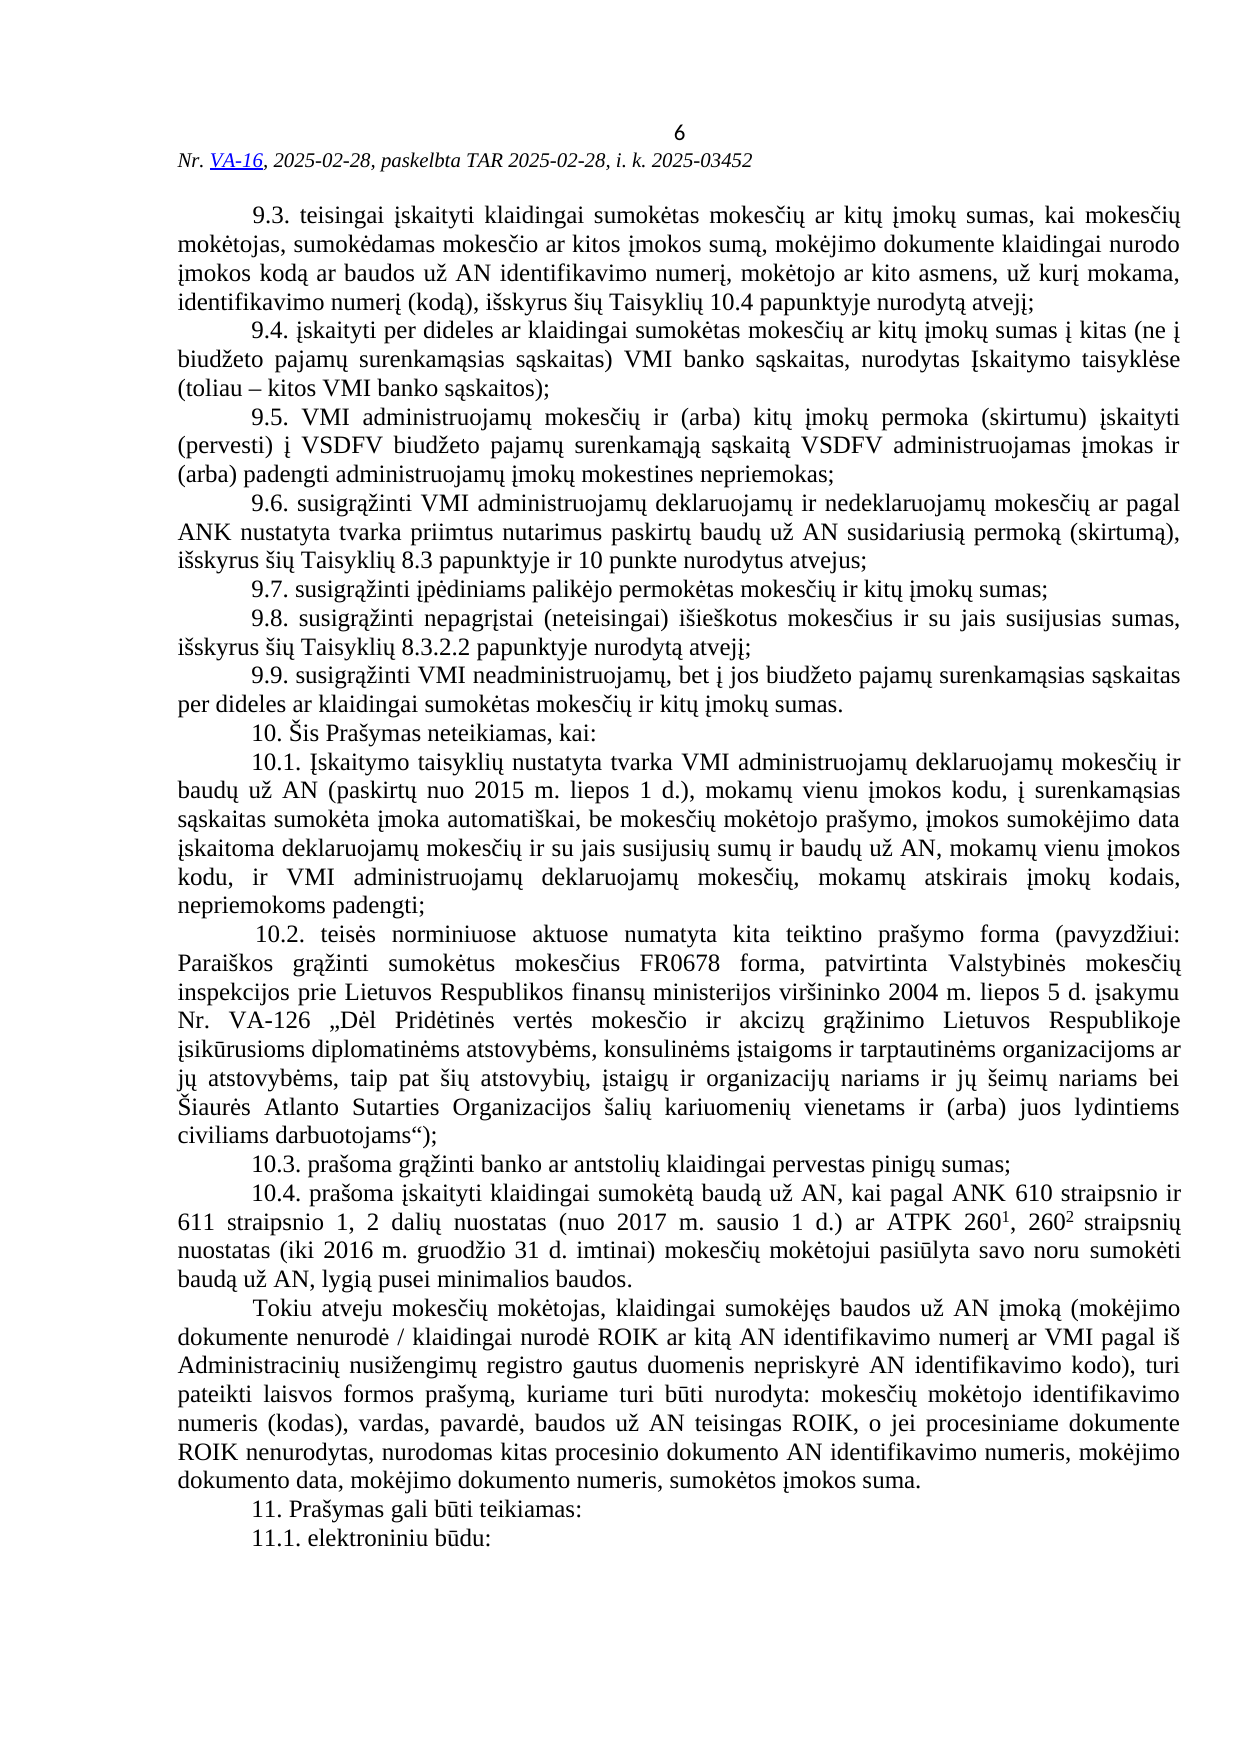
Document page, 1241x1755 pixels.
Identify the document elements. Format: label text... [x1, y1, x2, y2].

text 9.5. VMI administruojamų mokesčių ir (arba) kitų įmokų permoka (skirtumu) įskaityti (pervesti) į VSDFV biudžeto pajamų surenkamąją sąskaitą VSDFV administruojamas įmokas ir (arba) padengti administruojamų įmokų mokestines nepriemokas; [177, 402, 1181, 488]
text 11. Prašymas gali būti teikiamas: [177, 1494, 1181, 1523]
text Tokiu atveju mokesčių mokėtojas, klaidingai sumokėjęs baudos už AN įmoką (mokėjimo dokumente nenurodė / klaidingai nurodė ROIK ar kitą AN identifikavimo numerį ar VMI pagal iš Administracinių nusižengimų registro gautus duomenis nepriskyrė AN identifikavimo kodo), turi pateikti laisvos formos prašymą, kuriame turi būti nurodyta: mokesčių mokėtojo identifikavimo numeris (kodas), vardas, pavardė, baudos už AN teisingas ROIK, o jei procesiniame dokumente ROIK nenurodytas, nurodomas kitas procesinio dokumento AN identifikavimo numeris, mokėjimo dokumento data, mokėjimo dokumento numeris, sumokėtos įmokos suma. [177, 1293, 1181, 1494]
text 10.1. Įskaitymo taisyklių nustatyta tvarka VMI administruojamų deklaruojamų mokesčių ir baudų už AN (paskirtų nuo 2015 m. liepos 1 d.), mokamų vienu įmokos kodu, į surenkamąsias sąskaitas sumokėta įmoka automatiškai, be mokesčių mokėtojo prašymo, įmokos sumokėjimo data įskaitoma deklaruojamų mokesčių ir su jais susijusių sumų ir baudų už AN, mokamų vienu įmokos kodu, ir VMI administruojamų deklaruojamų mokesčių, mokamų atskirais įmokų kodais, nepriemokoms padengti; [177, 747, 1181, 919]
text 9.9. susigrąžinti VMI neadministruojamų, bet į jos biudžeto pajamų surenkamąsias sąskaitas per dideles ar klaidingai sumokėtas mokesčių ir kitų įmokų sumas. [177, 660, 1181, 718]
text 10.4. prašoma įskaityti klaidingai sumokėtą baudą už AN, kai pagal ANK 610 straipsnio ir 611 straipsnio 1, 2 dalių nuostatas (nuo 2017 m. sausio 1 d.) ar ATPK 2601, 2602 straipsnių nuostatas (iki 2016 m. gruodžio 31 d. imtinai) mokesčių mokėtojui pasiūlyta savo noru sumokėti baudą už AN, lygią pusei minimalios baudos. [177, 1178, 1181, 1293]
text 11.1. elektroniniu būdu: [177, 1523, 1181, 1552]
text 9.4. įskaityti per dideles ar klaidingai sumokėtas mokesčių ar kitų įmokų sumas į kitas (ne į biudžeto pajamų surenkamąsias sąskaitas) VMI banko sąskaitas, nurodytas Įskaitymo taisyklėse (toliau – kitos VMI banko sąskaitos); [177, 315, 1181, 402]
text 10. Šis Prašymas neteikiamas, kai: [177, 718, 1181, 747]
text Nr. VA-16, 2025-02-28, paskelbta TAR 2025-02-28, i. k. 2025-03452 [177, 148, 1181, 172]
text 9.7. susigrąžinti įpėdiniams palikėjo permokėtas mokesčių ir kitų įmokų sumas; [177, 574, 1181, 603]
text 9.8. susigrąžinti nepagrįstai (neteisingai) išieškotus mokesčius ir su jais susijusias sumas, išskyrus šių Taisyklių 8.3.2.2 papunktyje nurodytą atvejį; [177, 603, 1181, 660]
text 10.2. teisės norminiuose aktuose numatyta kita teiktino prašymo forma (pavyzdžiui: Paraiškos grąžinti sumokėtus mokesčius FR0678 forma, patvirtinta Valstybinės mokesčių inspekcijos prie Lietuvos Respublikos finansų ministerijos viršininko 2004 m. liepos 5 d. įsakymu Nr. VA-126 „Dėl Pridėtinės vertės mokesčio ir akcizų grąžinimo Lietuvos Respublikoje įsikūrusioms diplomatinėms atstovybėms, konsulinėms įstaigoms ir tarptautinėms organizacijoms ar jų atstovybėms, taip pat šių atstovybių, įstaigų ir organizacijų nariams ir jų šeimų nariams bei Šiaurės Atlanto Sutarties Organizacijos šalių kariuomenių vienetams ir (arba) juos lydintiems civiliams darbuotojams“); [177, 919, 1181, 1149]
text 9.6. susigrąžinti VMI administruojamų deklaruojamų ir nedeklaruojamų mokesčių ar pagal ANK nustatyta tvarka priimtus nutarimus paskirtų baudų už AN susidariusią permoką (skirtumą), išskyrus šių Taisyklių 8.3 papunktyje ir 10 punkte nurodytus atvejus; [177, 488, 1181, 574]
text 10.3. prašoma grąžinti banko ar antstolių klaidingai pervestas pinigų sumas; [177, 1149, 1181, 1178]
text 9.3. teisingai įskaityti klaidingai sumokėtas mokesčių ar kitų įmokų sumas, kai mokesčių mokėtojas, sumokėdamas mokesčio ar kitos įmokos sumą, mokėjimo dokumente klaidingai nurodo įmokos kodą ar baudos už AN identifikavimo numerį, mokėtojo ar kito asmens, už kurį mokama, identifikavimo numerį (kodą), išskyrus šių Taisyklių 10.4 papunktyje nurodytą atvejį; [177, 200, 1181, 315]
